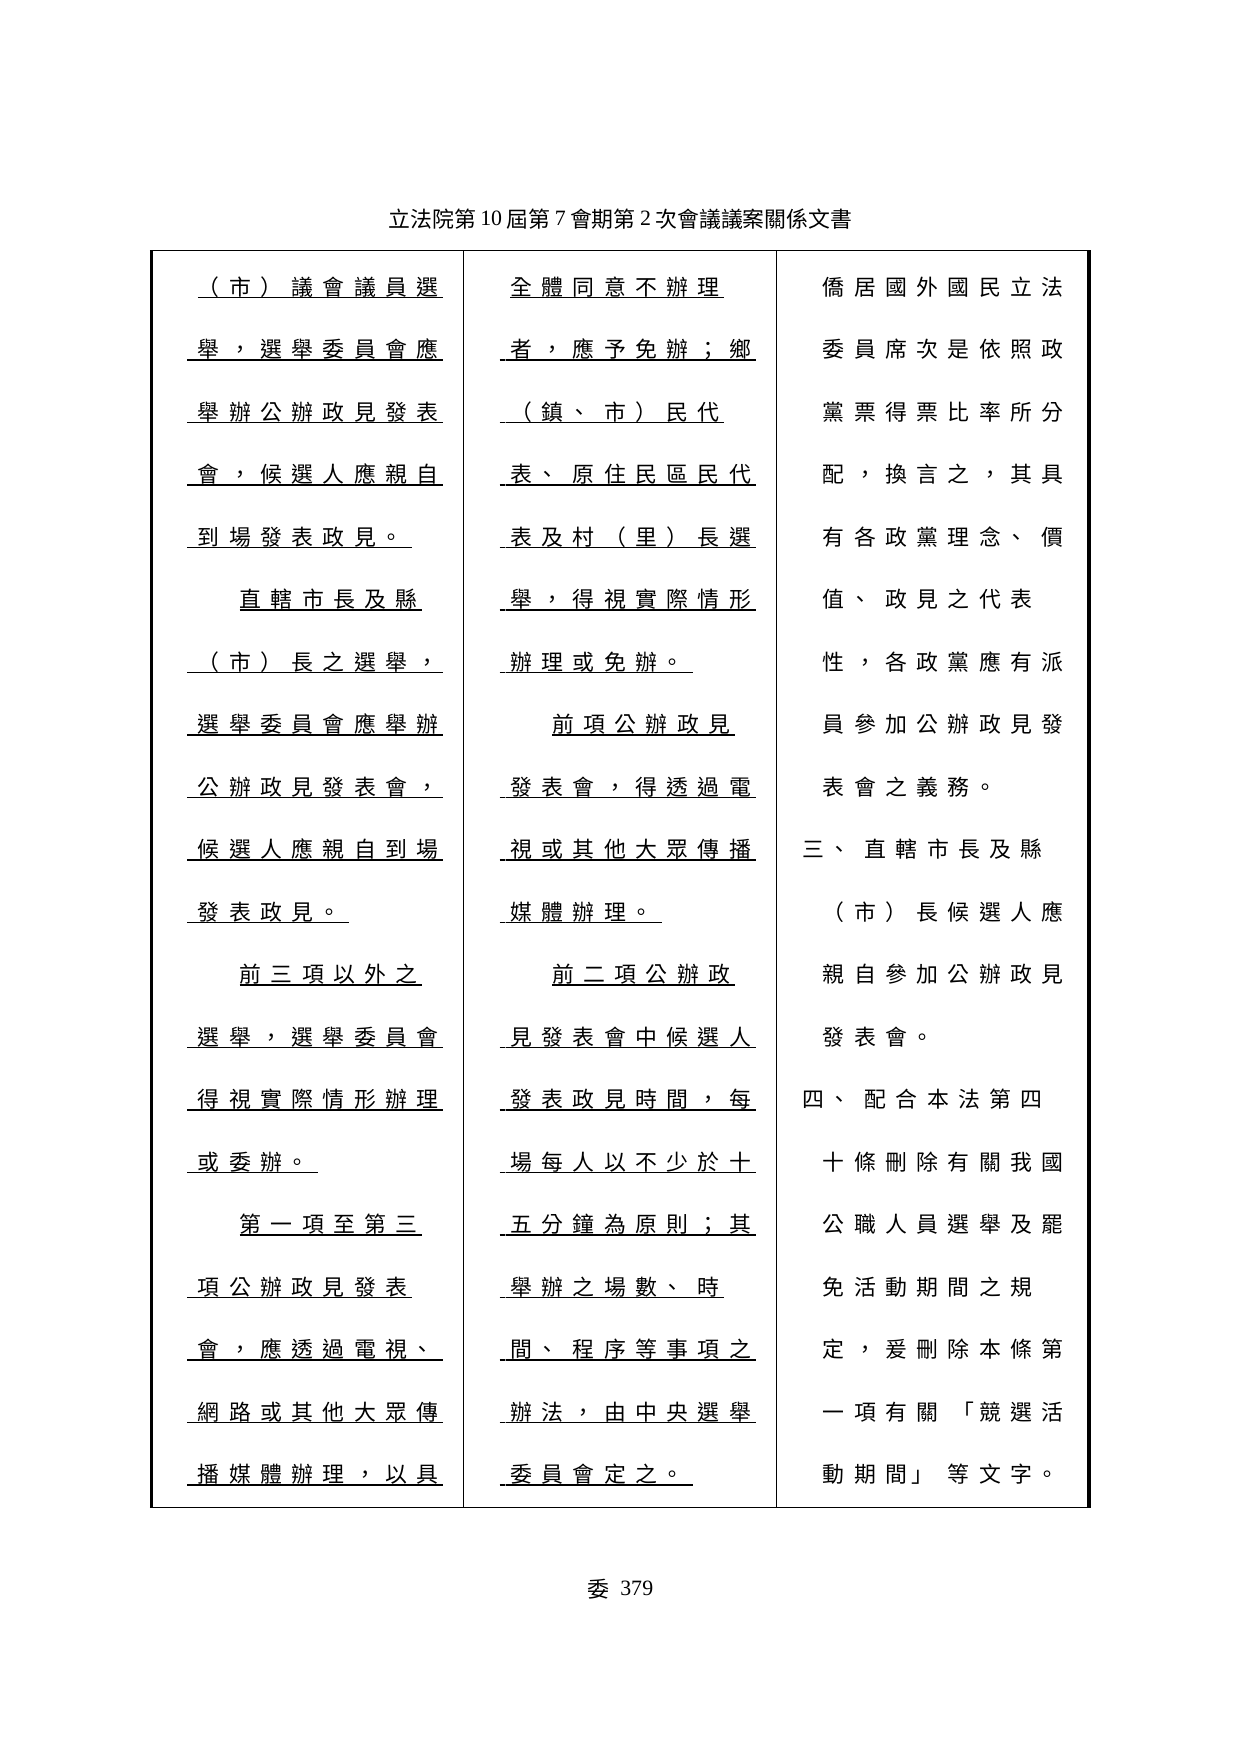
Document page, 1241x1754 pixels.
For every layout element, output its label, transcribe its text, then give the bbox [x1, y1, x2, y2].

table_cell 僑居國外國民立法委員席次是依照政黨票得票比率所分配，換言之，其具有各政黨理念、價值、政見之代表性，各政黨應有派員參加公辦政見發表會之義務。 三、直轄市長及縣（市）長候選人應親自參加公辦政見發表會。 四、配合本法第四十條刪除有關我國公職人員選舉及罷免活動期間之規定，爰刪除本條第一項有關「競選活動期間」等文字。 [777, 251, 1087, 1507]
table_cell 全體同意不辦理者，應予免辦；鄉（鎮、市）民代表、原住民區民代表及村（里）長選舉，得視實際情形辦理或免辦。 前項公辦政見發表會，得透過電視或其他大眾傳播媒體辦理。 前二項公辦政見發表會中候選人發表政見時間，每場每人以不少於十五分鐘為原則；其舉辦之場數、時間、程序等事項之辦法，由中央選舉委員會定之。 [464, 251, 776, 1507]
table_cell （市）議會議員選舉，選舉委員會應舉辦公辦政見發表會，候選人應親自到場發表政見。 直轄市長及縣（市）長之選舉，選舉委員會應舉辦公辦政見發表會，候選人應親自到場發表政見。 前三項以外之選舉，選舉委員會得視實際情形辦理或委辦。 第一項至第三項公辦政見發表會，應透過電視、網路或其他大眾傳播媒體辦理，以具 [153, 251, 463, 1507]
